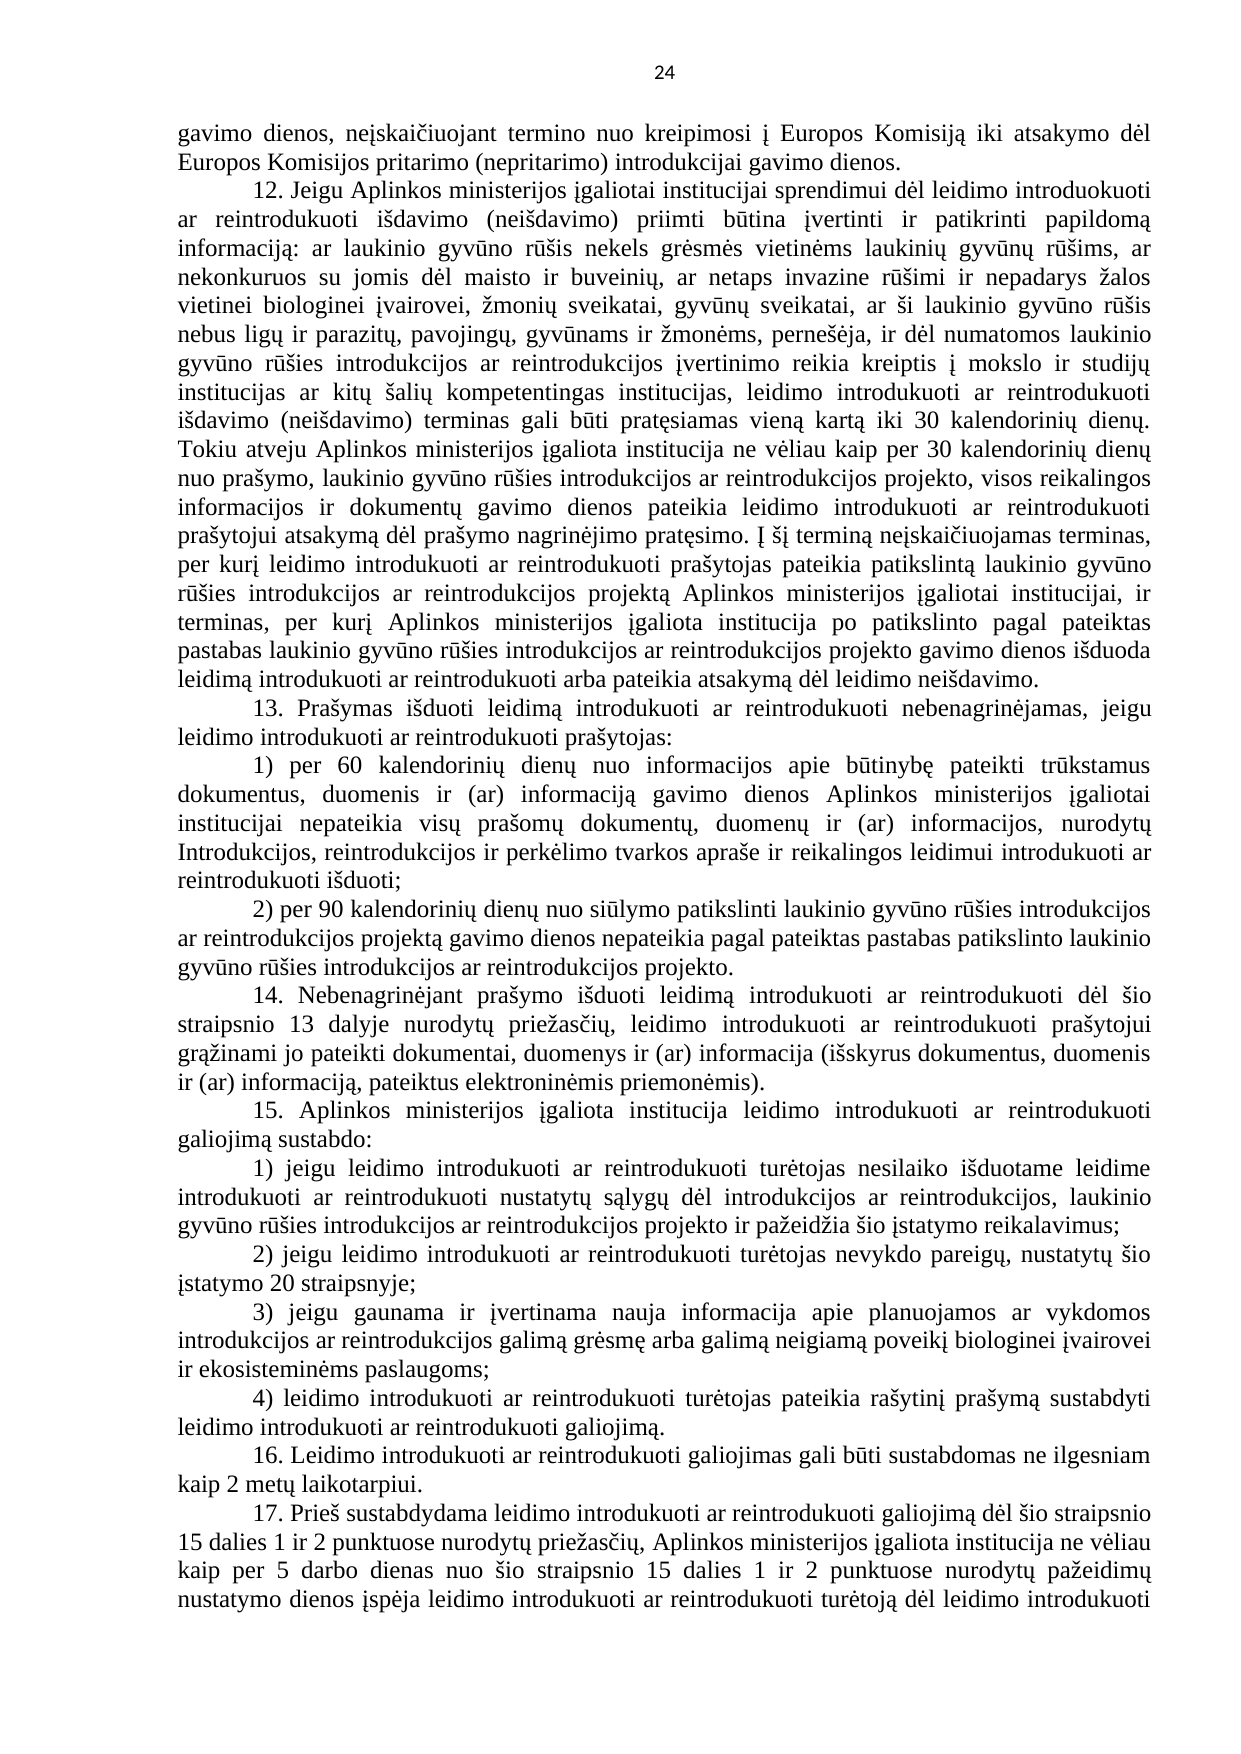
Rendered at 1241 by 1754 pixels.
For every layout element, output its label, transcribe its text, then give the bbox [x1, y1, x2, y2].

text 12. Jeigu Aplinkos ministerijos įgaliotai institucijai sprendimui dėl leidimo introduokuoti ar reintrodukuoti išdavimo (neišdavimo) priimti būtina įvertinti ir patikrinti papildomą informaciją: ar laukinio gyvūno rūšis nekels grėsmės vietinėms laukinių gyvūnų rūšims, ar nekonkuruos su jomis dėl maisto ir buveinių, ar netaps invazine rūšimi ir nepadarys žalos vietinei biologinei įvairovei, žmonių sveikatai, gyvūnų sveikatai, ar ši laukinio gyvūno rūšis nebus ligų ir parazitų, pavojingų, gyvūnams ir žmonėms, pernešėja, ir dėl numatomos laukinio gyvūno rūšies introdukcijos ar reintrodukcijos įvertinimo reikia kreiptis į mokslo ir studijų institucijas ar kitų šalių kompetentingas institucijas, leidimo introdukuoti ar reintrodukuoti išdavimo (neišdavimo) terminas gali būti pratęsiamas vieną kartą iki 30 kalendorinių dienų. Tokiu atveju Aplinkos ministerijos įgaliota institucija ne vėliau kaip per 30 kalendorinių dienų nuo prašymo, laukinio gyvūno rūšies introdukcijos ar reintrodukcijos projekto, visos reikalingos informacijos ir dokumentų gavimo dienos pateikia leidimo introdukuoti ar reintrodukuoti prašytojui atsakymą dėl prašymo nagrinėjimo pratęsimo. Į šį terminą neįskaičiuojamas terminas, per kurį leidimo introdukuoti ar reintrodukuoti prašytojas pateikia patikslintą laukinio gyvūno rūšies introdukcijos ar reintrodukcijos projektą Aplinkos ministerijos įgaliotai institucijai, ir terminas, per kurį Aplinkos ministerijos įgaliota institucija po patikslinto pagal pateiktas pastabas laukinio gyvūno rūšies introdukcijos ar reintrodukcijos projekto gavimo dienos išduoda leidimą introdukuoti ar reintrodukuoti arba pateikia atsakymą dėl leidimo neišdavimo. [177, 176, 1152, 693]
text 16. Leidimo introdukuoti ar reintrodukuoti galiojimas gali būti sustabdomas ne ilgesniam kaip 2 metų laikotarpiui. [177, 1441, 1152, 1498]
text 2) per 90 kalendorinių dienų nuo siūlymo patikslinti laukinio gyvūno rūšies introdukcijos ar reintrodukcijos projektą gavimo dienos nepateikia pagal pateiktas pastabas patikslinto laukinio gyvūno rūšies introdukcijos ar reintrodukcijos projekto. [177, 894, 1152, 981]
text 15. Aplinkos ministerijos įgaliota institucija leidimo introdukuoti ar reintrodukuoti galiojimą sustabdo: [177, 1096, 1152, 1153]
text 1) jeigu leidimo introdukuoti ar reintrodukuoti turėtojas nesilaiko išduotame leidime introdukuoti ar reintrodukuoti nustatytų sąlygų dėl introdukcijos ar reintrodukcijos, laukinio gyvūno rūšies introdukcijos ar reintrodukcijos projekto ir pažeidžia šio įstatymo reikalavimus; [177, 1153, 1152, 1239]
text gavimo dienos, neįskaičiuojant termino nuo kreipimosi į Europos Komisiją iki atsakymo dėl Europos Komisijos pritarimo (nepritarimo) introdukcijai gavimo dienos. [177, 118, 1152, 176]
text 14. Nebenagrinėjant prašymo išduoti leidimą introdukuoti ar reintrodukuoti dėl šio straipsnio 13 dalyje nurodytų priežasčių, leidimo introdukuoti ar reintrodukuoti prašytojui grąžinami jo pateikti dokumentai, duomenys ir (ar) informacija (išskyrus dokumentus, duomenis ir (ar) informaciją, pateiktus elektroninėmis priemonėmis). [177, 981, 1152, 1096]
text 13. Prašymas išduoti leidimą introdukuoti ar reintrodukuoti nebenagrinėjamas, jeigu leidimo introdukuoti ar reintrodukuoti prašytojas: [177, 693, 1152, 751]
text 1) per 60 kalendorinių dienų nuo informacijos apie būtinybę pateikti trūkstamus dokumentus, duomenis ir (ar) informaciją gavimo dienos Aplinkos ministerijos įgaliotai institucijai nepateikia visų prašomų dokumentų, duomenų ir (ar) informacijos, nurodytų Introdukcijos, reintrodukcijos ir perkėlimo tvarkos apraše ir reikalingos leidimui introdukuoti ar reintrodukuoti išduoti; [177, 751, 1152, 894]
text 3) jeigu gaunama ir įvertinama nauja informacija apie planuojamos ar vykdomos introdukcijos ar reintrodukcijos galimą grėsmę arba galimą neigiamą poveikį biologinei įvairovei ir ekosisteminėms paslaugoms; [177, 1297, 1152, 1383]
text 4) leidimo introdukuoti ar reintrodukuoti turėtojas pateikia rašytinį prašymą sustabdyti leidimo introdukuoti ar reintrodukuoti galiojimą. [177, 1383, 1152, 1441]
text 2) jeigu leidimo introdukuoti ar reintrodukuoti turėtojas nevykdo pareigų, nustatytų šio įstatymo 20 straipsnyje; [177, 1239, 1152, 1297]
text 17. Prieš sustabdydama leidimo introdukuoti ar reintrodukuoti galiojimą dėl šio straipsnio 15 dalies 1 ir 2 punktuose nurodytų priežasčių, Aplinkos ministerijos įgaliota institucija ne vėliau kaip per 5 darbo dienas nuo šio straipsnio 15 dalies 1 ir 2 punktuose nurodytų pažeidimų nustatymo dienos įspėja leidimo introdukuoti ar reintrodukuoti turėtoją dėl leidimo introdukuoti [177, 1498, 1152, 1613]
